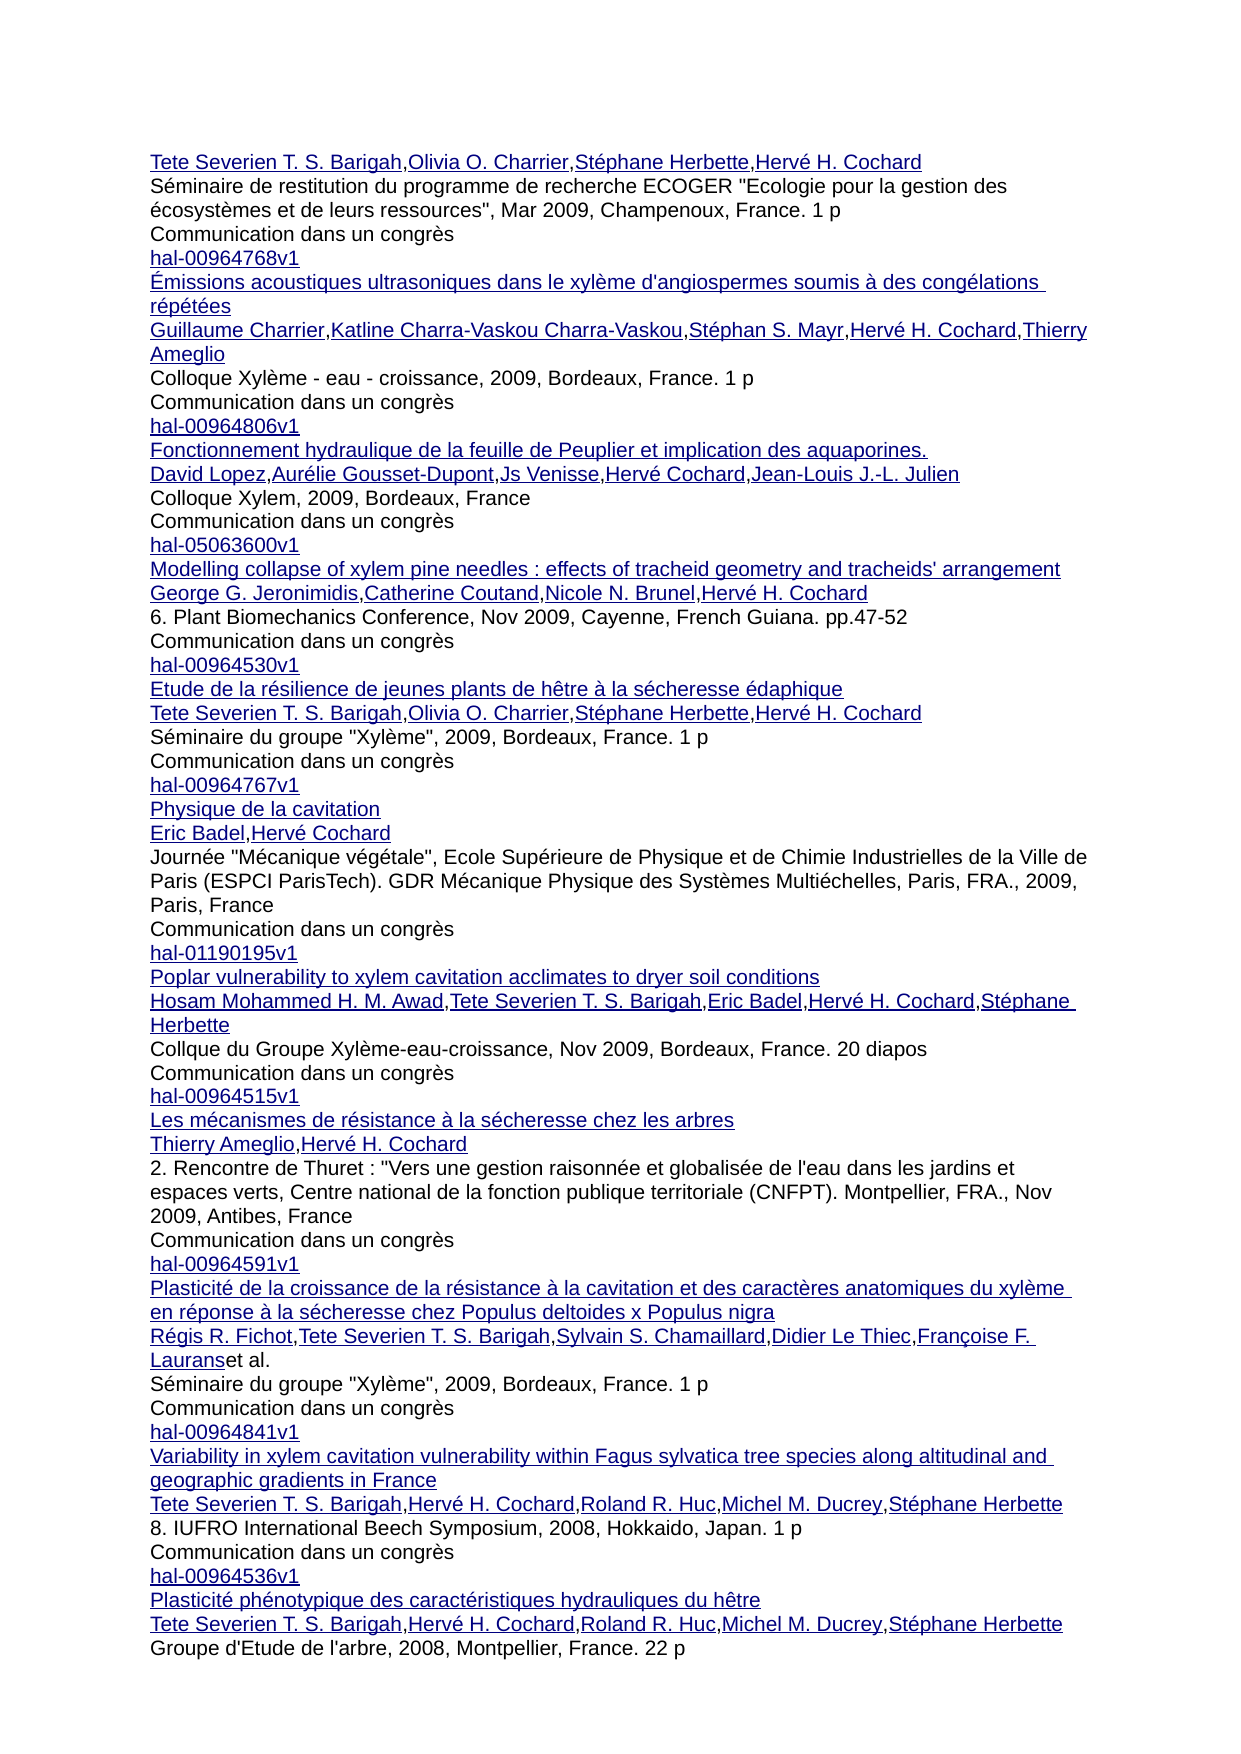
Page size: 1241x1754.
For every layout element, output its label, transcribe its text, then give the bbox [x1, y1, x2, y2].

table_cell Les mécanismes de résistance à la sécheresse chez les arbres Thierry Ameglio,Hervé H. Cochard 2. Rencontre de Thuret : "Vers une gestion raisonnée et globalisée de l'eau dans les jardins et espaces verts, Centre national de la fonction publique territoriale (CNFPT). Montpellier, FRA., Nov 2009, Antibes, France Communication dans un congrès hal-00964591v1 [150, 1108, 1090, 1276]
table_cell Physique de la cavitation Eric Badel,Hervé Cochard Journée "Mécanique végétale", Ecole Supérieure de Physique et de Chimie Industrielles de la Ville de Paris (ESPCI ParisTech). GDR Mécanique Physique des Systèmes Multiéchelles, Paris, FRA., 2009, Paris, France Communication dans un congrès hal-01190195v1 [150, 797, 1090, 964]
table_cell Etude de la résilience de jeunes plants de hêtre à la sécheresse édaphique Tete Severien T. S. Barigah,Olivia O. Charrier,Stéphane Herbette,Hervé H. Cochard Séminaire du groupe "Xylème", 2009, Bordeaux, France. 1 p Communication dans un congrès hal-00964767v1 [150, 677, 1090, 797]
table_cell Émissions acoustiques ultrasoniques dans le xylème d'angiospermes soumis à des congélations répétées Guillaume Charrier,Katline Charra-Vaskou Charra-Vaskou,Stéphan S. Mayr,Hervé H. Cochard,Thierry Ameglio Colloque Xylème - eau - croissance, 2009, Bordeaux, France. 1 p Communication dans un congrès hal-00964806v1 [150, 270, 1090, 437]
table_cell Poplar vulnerability to xylem cavitation acclimates to dryer soil conditions Hosam Mohammed H. M. Awad,Tete Severien T. S. Barigah,Eric Badel,Hervé H. Cochard,Stéphane Herbette Collque du Groupe Xylème-eau-croissance, Nov 2009, Bordeaux, France. 20 diapos Communication dans un congrès hal-00964515v1 [150, 965, 1090, 1108]
table_cell Plasticité phénotypique des caractéristiques hydrauliques du hêtre Tete Severien T. S. Barigah,Hervé H. Cochard,Roland R. Huc,Michel M. Ducrey,Stéphane Herbette Groupe d'Etude de l'arbre, 2008, Montpellier, France. 22 p [150, 1588, 1090, 1659]
table_cell Modelling collapse of xylem pine needles : effects of tracheid geometry and tracheids' arrangement George G. Jeronimidis,Catherine Coutand,Nicole N. Brunel,Hervé H. Cochard 6. Plant Biomechanics Conference, Nov 2009, Cayenne, French Guiana. pp.47-52 Communication dans un congrès hal-00964530v1 [150, 557, 1090, 677]
table_cell Tete Severien T. S. Barigah,Olivia O. Charrier,Stéphane Herbette,Hervé H. Cochard Séminaire de restitution du programme de recherche ECOGER "Ecologie pour la gestion des écosystèmes et de leurs ressources", Mar 2009, Champenoux, France. 1 p Communication dans un congrès hal-00964768v1 [150, 150, 1090, 270]
table_cell Variability in xylem cavitation vulnerability within Fagus sylvatica tree species along altitudinal and geographic gradients in France Tete Severien T. S. Barigah,Hervé H. Cochard,Roland R. Huc,Michel M. Ducrey,Stéphane Herbette 8. IUFRO International Beech Symposium, 2008, Hokkaido, Japan. 1 p Communication dans un congrès hal-00964536v1 [150, 1444, 1090, 1587]
table_cell Plasticité de la croissance de la résistance à la cavitation et des caractères anatomiques du xylème en réponse à la sécheresse chez Populus deltoides x Populus nigra Régis R. Fichot,Tete Severien T. S. Barigah,Sylvain S. Chamaillard,Didier Le Thiec,Françoise F. Lauranset al. Séminaire du groupe "Xylème", 2009, Bordeaux, France. 1 p Communication dans un congrès hal-00964841v1 [150, 1276, 1090, 1444]
table_cell Fonctionnement hydraulique de la feuille de Peuplier et implication des aquaporines. David Lopez,Aurélie Gousset-Dupont,Js Venisse,Hervé Cochard,Jean-Louis J.-L. Julien Colloque Xylem, 2009, Bordeaux, France Communication dans un congrès hal-05063600v1 [150, 438, 1090, 557]
